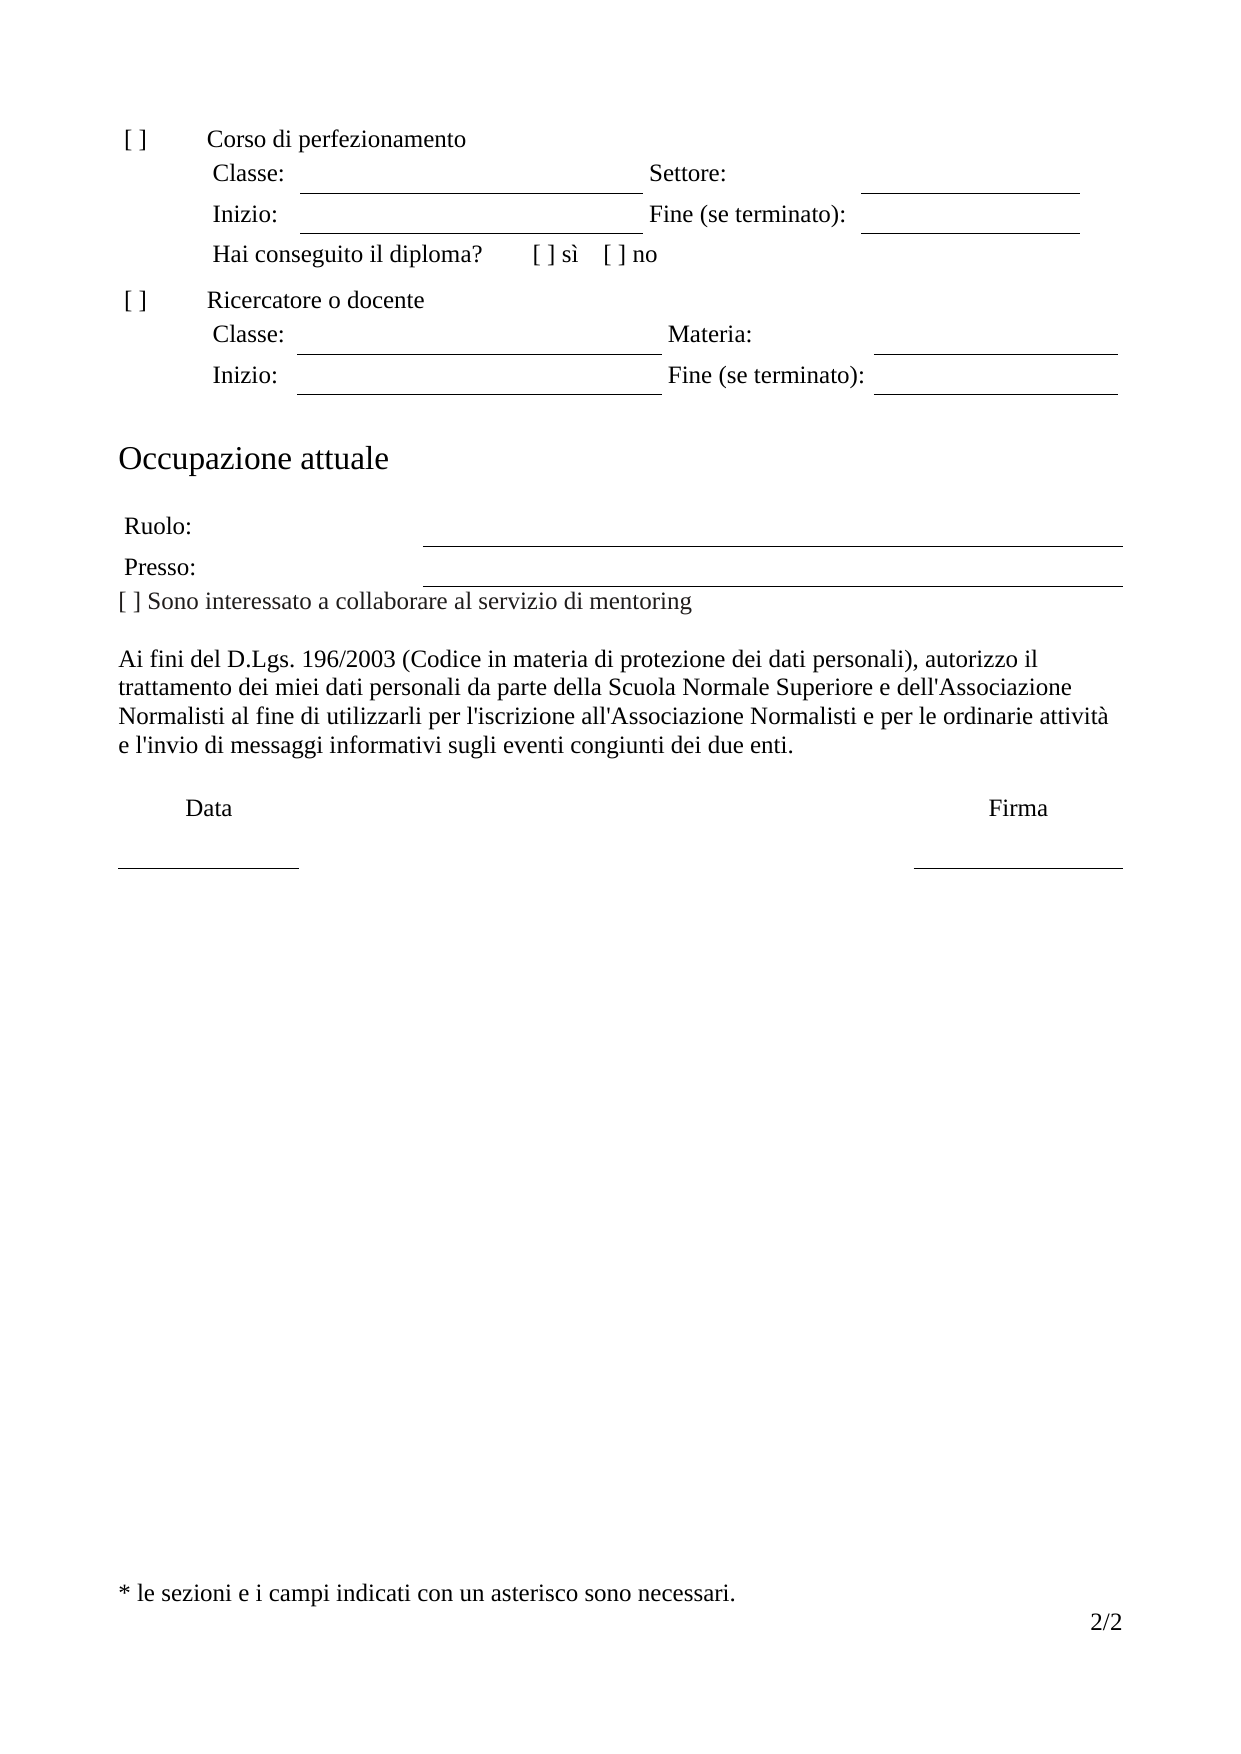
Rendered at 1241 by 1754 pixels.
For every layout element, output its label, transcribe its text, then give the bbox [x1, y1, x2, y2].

table_cell [620, 828, 913, 868]
table_header Firma [914, 788, 1123, 828]
table_cell Corso di perfezionamento [201, 118, 1123, 279]
text [ ] Sono interessato a collaborare al servizio di mentoring [118, 586, 1122, 615]
table_cell Inizio: [207, 354, 297, 394]
table_cell [861, 194, 1080, 233]
table_cell [297, 355, 662, 394]
table_header Classe: [207, 153, 300, 193]
table_header Classe: [207, 314, 297, 354]
table_header Materia: [662, 314, 874, 354]
table_cell Ricercatore o docente [201, 279, 1123, 400]
table_header [297, 314, 662, 354]
table_cell [299, 828, 620, 868]
table_header [299, 788, 620, 828]
table_cell [ ] [118, 118, 201, 279]
table_header Settore: [643, 153, 861, 193]
table_cell Fine (se terminato): [662, 354, 874, 394]
table_header [300, 153, 643, 193]
table_header Data [118, 788, 299, 828]
table_header [423, 506, 1123, 546]
text Occupazione attuale [118, 438, 1122, 477]
table_cell Presso: [118, 546, 423, 586]
table_header Ruolo: [118, 506, 423, 546]
table_cell [914, 828, 1123, 868]
table_cell [423, 547, 1123, 586]
table_header [620, 788, 913, 828]
table_header [861, 153, 1080, 193]
table_header [874, 314, 1118, 354]
table_cell [874, 355, 1118, 394]
table_cell Inizio: [207, 193, 300, 233]
text Ai fini del D.Lgs. 196/2003 (Codice in materia di protezione dei dati personali), autorizzo il trattamento dei miei dati personali da parte della Scuola Normale Superiore e dell'Associazione Normalisti al fine di utilizzarli per l'iscrizione all'Associazione Normalisti e per le ordinarie attività e l'invio di messaggi informativi sugli eventi congiunti dei due enti. [118, 644, 1122, 759]
table_cell Fine (se terminato): [643, 193, 861, 233]
table_cell [118, 828, 299, 868]
table_cell [ ] [118, 279, 201, 400]
table_cell Hai conseguito il diploma? [ ] sì [ ] no [207, 233, 1080, 273]
table_cell [300, 194, 643, 233]
